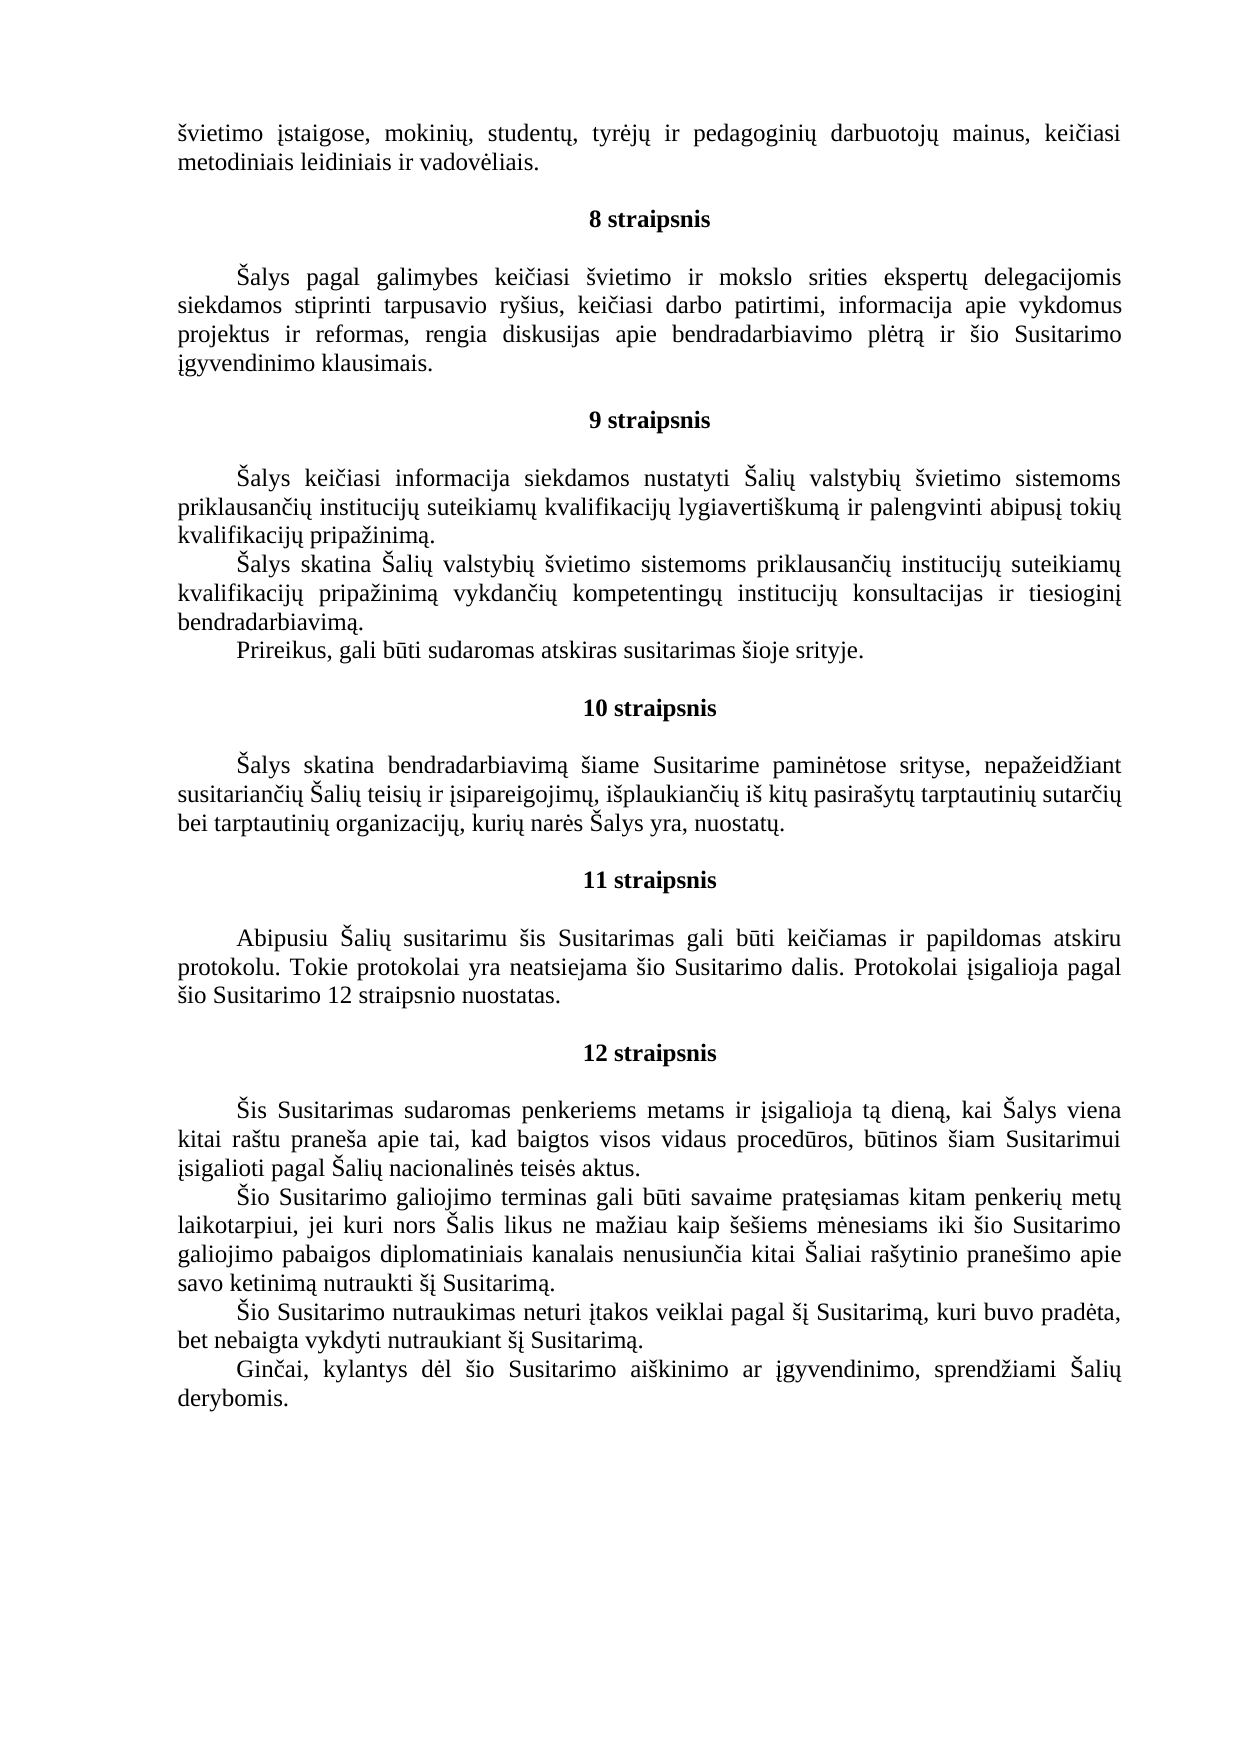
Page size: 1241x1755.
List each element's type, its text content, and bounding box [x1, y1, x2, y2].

text Ginčai, kylantys dėl šio Susitarimo aiškinimo ar įgyvendinimo, sprendžiami Šalių derybomis. [177, 1354, 1122, 1412]
text Šalys skatina bendradarbiavimą šiame Susitarime paminėtose srityse, nepažeidžiant susitariančių Šalių teisių ir įsipareigojimų, išplaukiančių iš kitų pasirašytų tarptautinių sutarčių bei tarptautinių organizacijų, kurių narės Šalys yra, nuostatų. [177, 751, 1122, 837]
text švietimo įstaigose, mokinių, studentų, tyrėjų ir pedagoginių darbuotojų mainus, keičiasi metodiniais leidiniais ir vadovėliais. [177, 118, 1122, 176]
text Prireikus, gali būti sudaromas atskiras susitarimas šioje srityje. [177, 636, 1122, 664]
text 9 straipsnis [177, 406, 1122, 434]
text 8 straipsnis [177, 204, 1122, 233]
text Šio Susitarimo nutraukimas neturi įtakos veiklai pagal šį Susitarimą, kuri buvo pradėta, bet nebaigta vykdyti nutraukiant šį Susitarimą. [177, 1297, 1122, 1354]
text Šio Susitarimo galiojimo terminas gali būti savaime pratęsiamas kitam penkerių metų laikotarpiui, jei kuri nors Šalis likus ne mažiau kaip šešiems mėnesiams iki šio Susitarimo galiojimo pabaigos diplomatiniais kanalais nenusiunčia kitai Šaliai rašytinio pranešimo apie savo ketinimą nutraukti šį Susitarimą. [177, 1182, 1122, 1297]
text Šis Susitarimas sudaromas penkeriems metams ir įsigalioja tą dieną, kai Šalys viena kitai raštu praneša apie tai, kad baigtos visos vidaus procedūros, būtinos šiam Susitarimui įsigalioti pagal Šalių nacionalinės teisės aktus. [177, 1096, 1122, 1182]
text 10 straipsnis [177, 693, 1122, 722]
text Abipusiu Šalių susitarimu šis Susitarimas gali būti keičiamas ir papildomas atskiru protokolu. Tokie protokolai yra neatsiejama šio Susitarimo dalis. Protokolai įsigalioja pagal šio Susitarimo 12 straipsnio nuostatas. [177, 923, 1122, 1009]
text 11 straipsnis [177, 866, 1122, 894]
text Šalys keičiasi informacija siekdamos nustatyti Šalių valstybių švietimo sistemoms priklausančių institucijų suteikiamų kvalifikacijų lygiavertiškumą ir palengvinti abipusį tokių kvalifikacijų pripažinimą. [177, 463, 1122, 549]
text Šalys pagal galimybes keičiasi švietimo ir mokslo srities ekspertų delegacijomis siekdamos stiprinti tarpusavio ryšius, keičiasi darbo patirtimi, informacija apie vykdomus projektus ir reformas, rengia diskusijas apie bendradarbiavimo plėtrą ir šio Susitarimo įgyvendinimo klausimais. [177, 262, 1122, 377]
text Šalys skatina Šalių valstybių švietimo sistemoms priklausančių institucijų suteikiamų kvalifikacijų pripažinimą vykdančių kompetentingų institucijų konsultacijas ir tiesioginį bendradarbiavimą. [177, 549, 1122, 636]
text 12 straipsnis [177, 1038, 1122, 1067]
